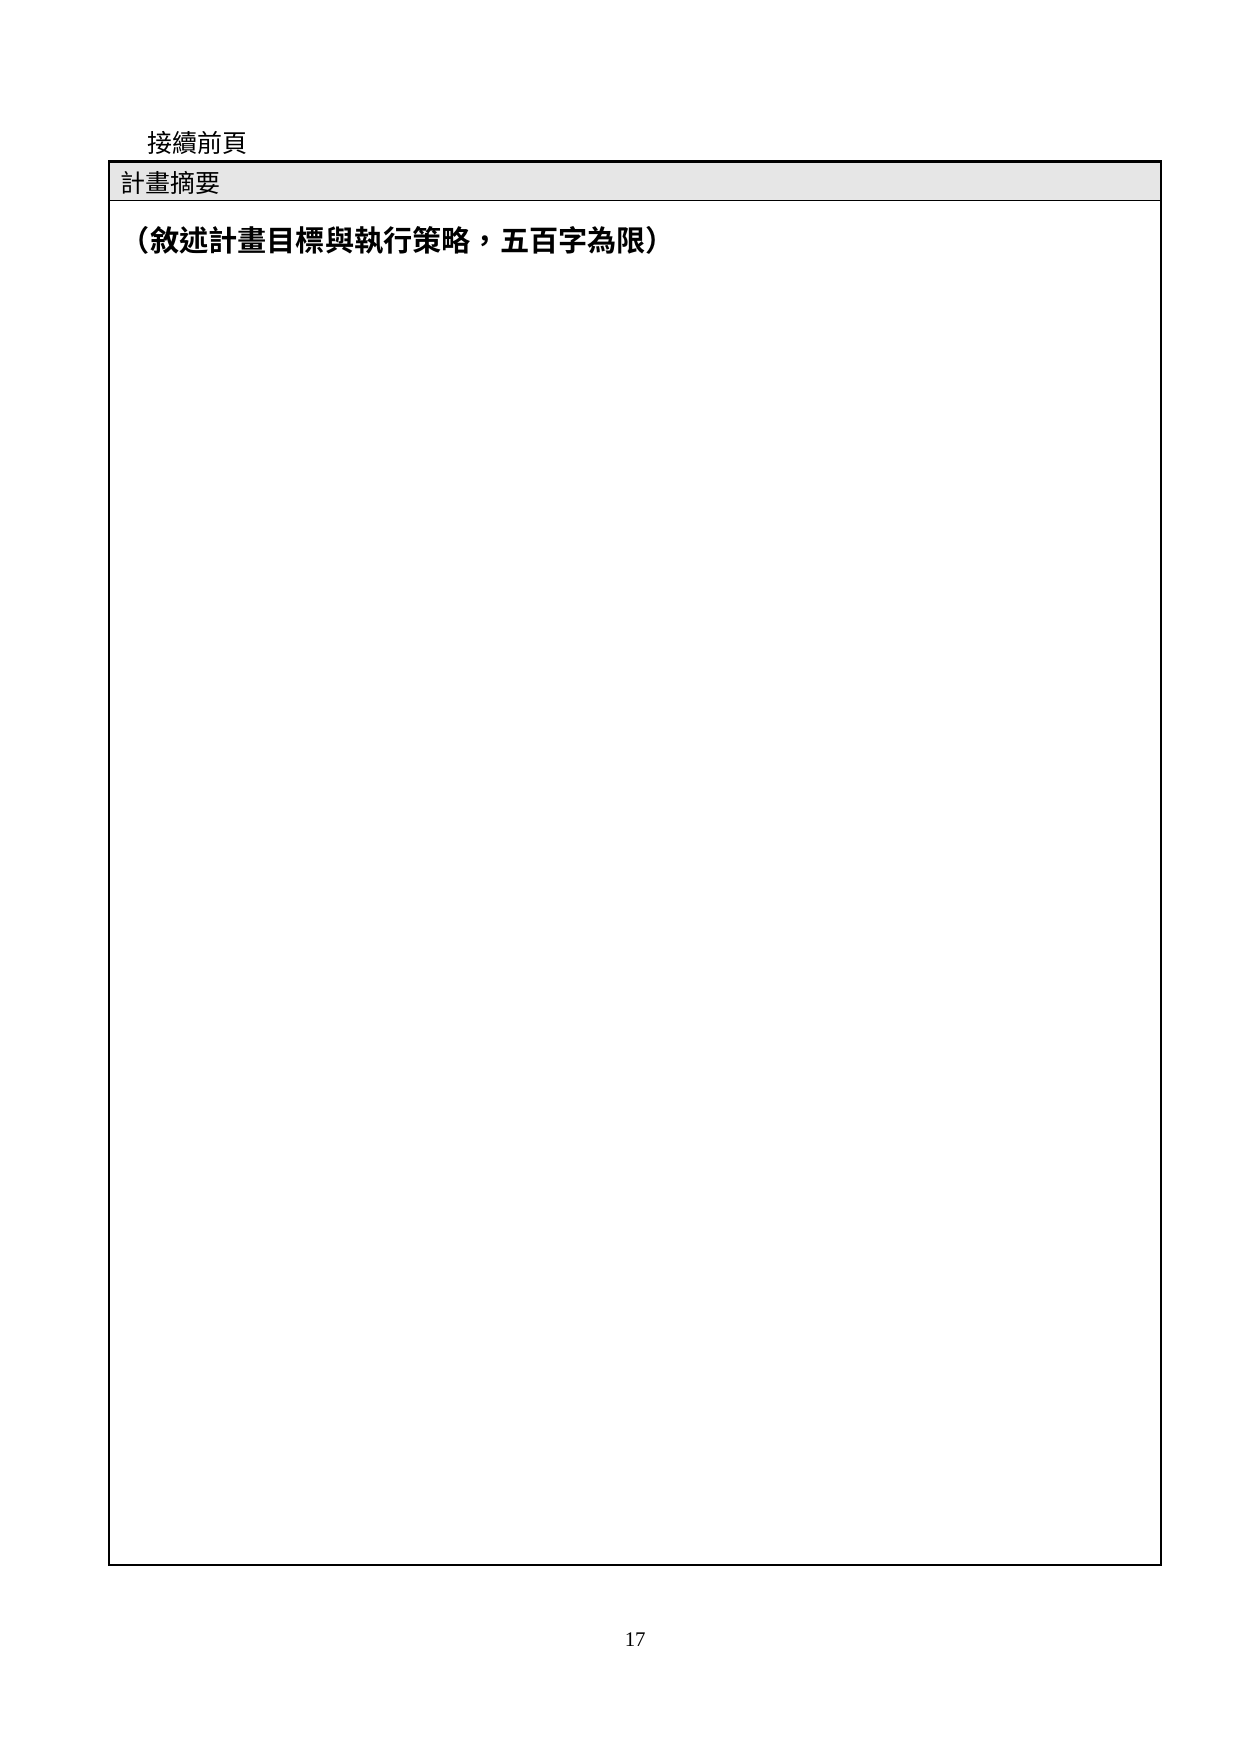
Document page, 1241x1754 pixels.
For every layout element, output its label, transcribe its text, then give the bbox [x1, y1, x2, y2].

table_header 計畫摘要 [110, 163, 1160, 200]
table_cell （敘述計畫目標與執行策略，五百字為限） [110, 201, 1160, 1564]
text 接續前頁 [148, 123, 1122, 160]
